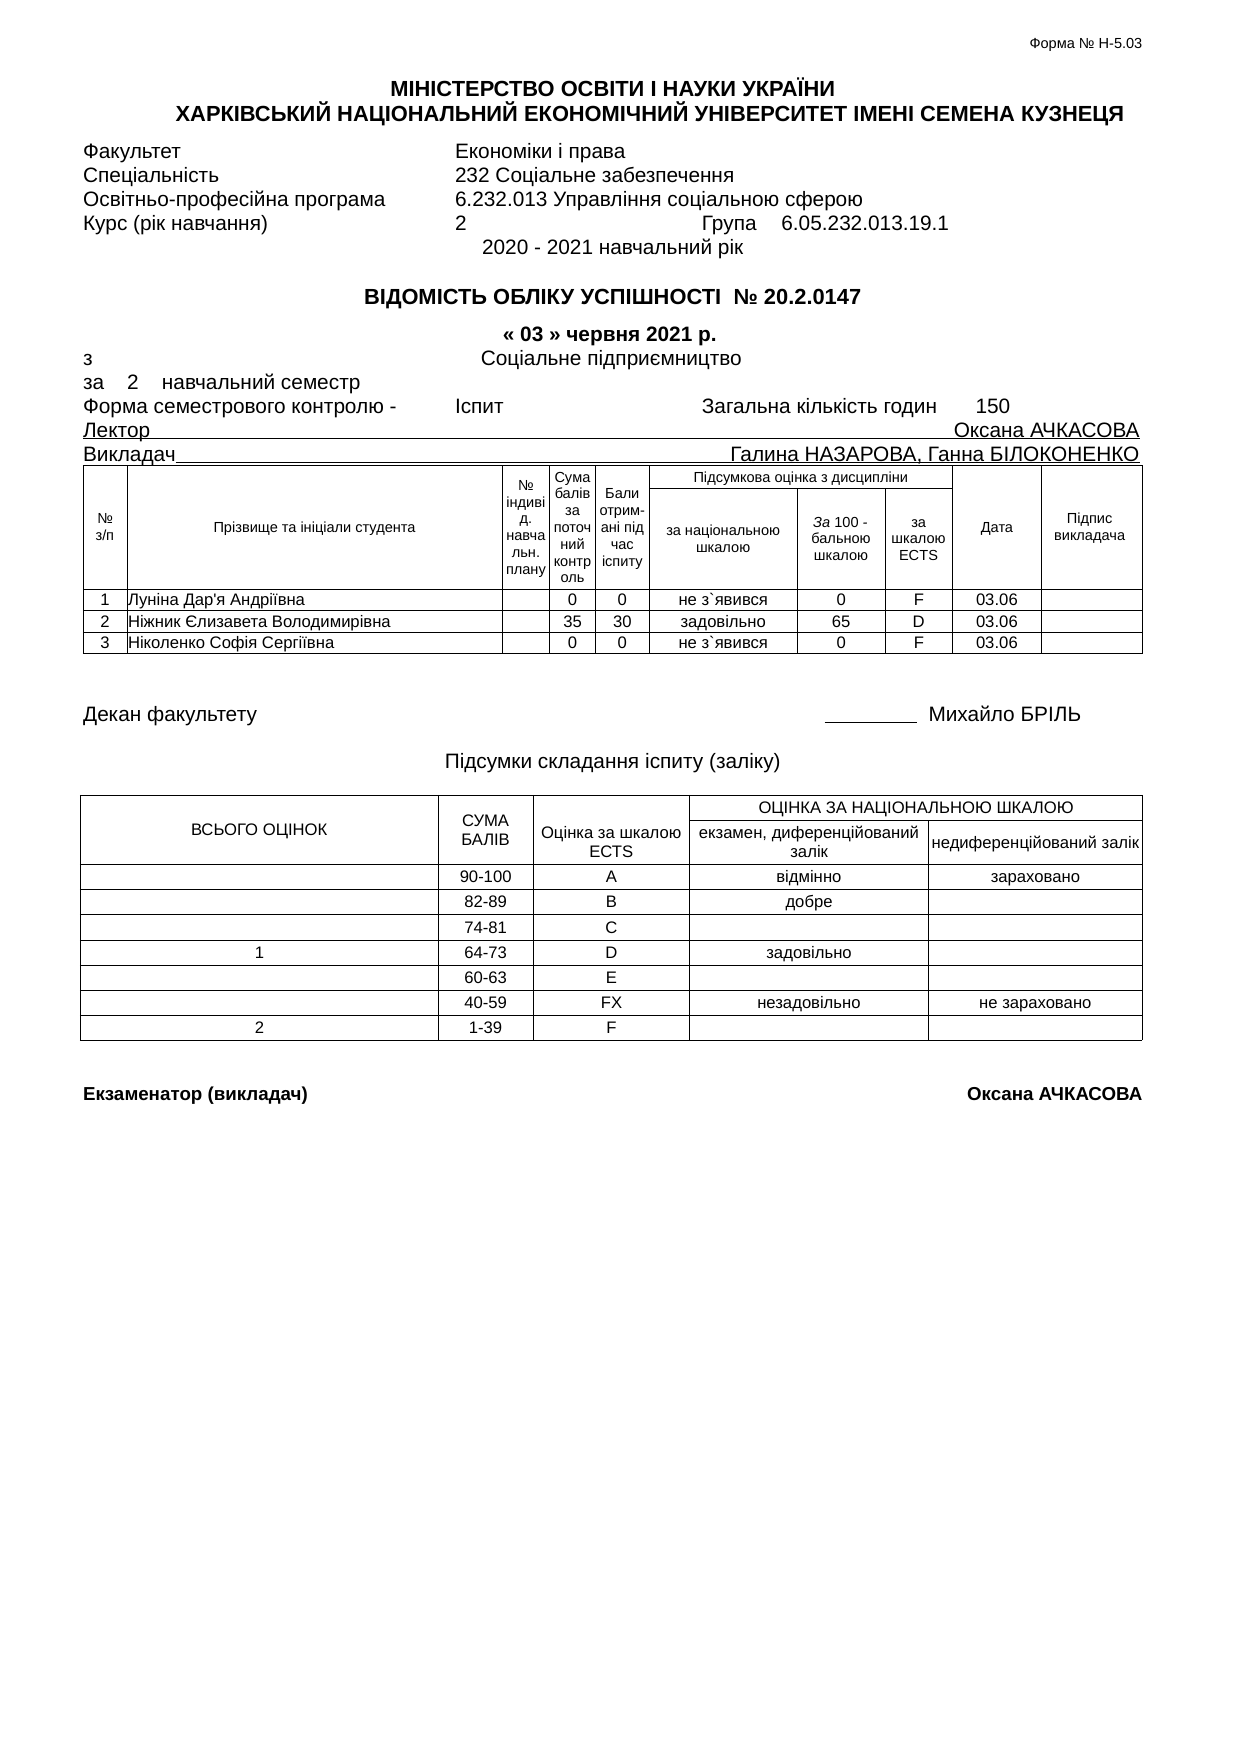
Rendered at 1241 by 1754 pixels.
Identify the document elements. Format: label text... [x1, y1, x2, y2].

table_cell 60-63 [439, 966, 533, 990]
table_cell F [886, 590, 952, 610]
table_cell [1042, 633, 1142, 653]
table_cell 1-39 [439, 1016, 533, 1040]
text Форма семестрового контролю - Iспит Загальна кількість годин 150 [83, 393, 1142, 417]
table_cell 82-89 [439, 890, 533, 914]
table_cell 90-100 [439, 865, 533, 889]
table_cell [929, 941, 1142, 964]
table_cell [81, 890, 438, 914]
table_cell [503, 590, 549, 610]
table_cell [503, 611, 549, 632]
table_cell B [534, 890, 689, 914]
table_header Підсумкова оцінка з дисципліни [650, 466, 952, 488]
table_cell E [534, 966, 689, 990]
table_cell 0 [550, 633, 595, 653]
text « 03 » червня 2021 р. [83, 322, 1142, 346]
table_cell [81, 865, 438, 889]
table_cell [929, 966, 1142, 990]
table_header ВСЬОГО ОЦІНОК [81, 796, 438, 864]
table_cell [690, 915, 928, 939]
table_header Бали отрим-ані під час іспиту [596, 466, 649, 589]
table_cell D [886, 611, 952, 632]
text Освітньо-професійна програма 6.232.013 Управління соціальною сферою [83, 187, 1142, 211]
table_cell [81, 966, 438, 990]
table_cell 03.06 [953, 633, 1041, 653]
text Підсумки складання іспиту (заліку) [83, 749, 1142, 773]
text Курс (рік навчання) 2 Група 6.05.232.013.19.1 [83, 211, 1142, 235]
table_cell за шкалою ECTS [886, 489, 952, 589]
table_cell Ніжник Єлизавета Володимирівна [128, 611, 502, 632]
table_cell [929, 915, 1142, 939]
text за 2 навчальний семестр [83, 369, 1142, 393]
text Форма № Н-5.03 [83, 34, 1142, 51]
text 2020 - 2021 навчальний рік [83, 235, 1142, 259]
text Спеціальність 232 Соціальне забезпечення [83, 163, 1142, 187]
table_cell задовільно [690, 941, 928, 964]
table_cell 74-81 [439, 915, 533, 939]
table_header № індивід. навчальн. плану [503, 466, 549, 589]
table_cell D [534, 941, 689, 964]
text Екзаменатор (викладач) Оксана АЧКАСОВА [83, 1083, 1142, 1105]
table_header СУМА БАЛІВ [439, 796, 533, 864]
table_cell [929, 890, 1142, 914]
subtitle ВІДОМІСТЬ ОБЛІКУ УСПІШНОСТІ № 20.2.0147 [83, 284, 1142, 309]
table_cell добре [690, 890, 928, 914]
table_cell 65 [798, 611, 885, 632]
table_cell [81, 915, 438, 939]
text Лектор Оксана АЧКАСОВА [83, 417, 1142, 441]
table_header № з/п [84, 466, 127, 589]
table_header Прізвище та ініціали студента [128, 466, 502, 589]
table_cell F [886, 633, 952, 653]
table_cell зараховано [929, 865, 1142, 889]
table_header ОЦІНКА ЗА НАЦІОНАЛЬНОЮ ШКАЛОЮ [690, 796, 1142, 820]
table_cell 40-59 [439, 991, 533, 1015]
table_cell C [534, 915, 689, 939]
table_cell 03.06 [953, 611, 1041, 632]
table_cell відмінно [690, 865, 928, 889]
table_cell Ніколенко Софія Сергіївна [128, 633, 502, 653]
table_header Підпис викладача [1042, 466, 1142, 589]
table_cell 1 [84, 590, 127, 610]
table_cell F [534, 1016, 689, 1040]
subtitle МІНІСТЕРСТВО ОСВІТИ І НАУКИ УКРАЇНИ ХАРКІВСЬКИЙ НАЦІОНАЛЬНИЙ ЕКОНОМІЧНИЙ УНІВЕРСИТЕТ ІМЕНІ СЕМЕНА КУЗНЕЦЯ [83, 76, 1142, 127]
table_header Сума балів за поточний контроль [550, 466, 595, 589]
table_cell 0 [550, 590, 595, 610]
table_cell задовільно [650, 611, 797, 632]
table_cell 0 [596, 633, 649, 653]
table_cell за національною шкалою [650, 489, 797, 589]
text Декан факультету Михайло БРІЛЬ [83, 701, 1142, 725]
table_cell [503, 633, 549, 653]
table_cell 35 [550, 611, 595, 632]
table_cell 2 [84, 611, 127, 632]
text з Соціальне підприємництво [83, 346, 1142, 369]
table_cell Луніна Дар'я Андріївна [128, 590, 502, 610]
table_header Дата [953, 466, 1041, 589]
table_cell не з`явився [650, 590, 797, 610]
table_cell 30 [596, 611, 649, 632]
table_cell 64-73 [439, 941, 533, 964]
table_cell 0 [798, 590, 885, 610]
table_cell 03.06 [953, 590, 1041, 610]
table_cell 2 [81, 1016, 438, 1040]
table_cell За 100 - бальною шкалою [798, 489, 885, 589]
table_cell незадовільно [690, 991, 928, 1015]
table_cell 0 [798, 633, 885, 653]
text Факультет Економіки і права [83, 139, 1142, 163]
table_cell [690, 966, 928, 990]
table_header Оцінка за шкалою ЕСТS [534, 796, 689, 864]
table_cell 3 [84, 633, 127, 653]
table_cell 0 [596, 590, 649, 610]
table_cell [81, 991, 438, 1015]
table_cell [690, 1016, 928, 1040]
table_cell [1042, 590, 1142, 610]
table_cell [929, 1016, 1142, 1040]
table_cell недиференційований залік [929, 821, 1142, 864]
table_cell не з`явився [650, 633, 797, 653]
text Викладач Галина НАЗАРОВА, Ганна БІЛОКОНЕНКО [83, 441, 1142, 465]
table_cell FX [534, 991, 689, 1015]
table_cell 1 [81, 941, 438, 964]
table_cell не зараховано [929, 991, 1142, 1015]
table_cell [1042, 611, 1142, 632]
table_cell A [534, 865, 689, 889]
table_cell екзамен, диференційований залік [690, 821, 928, 864]
